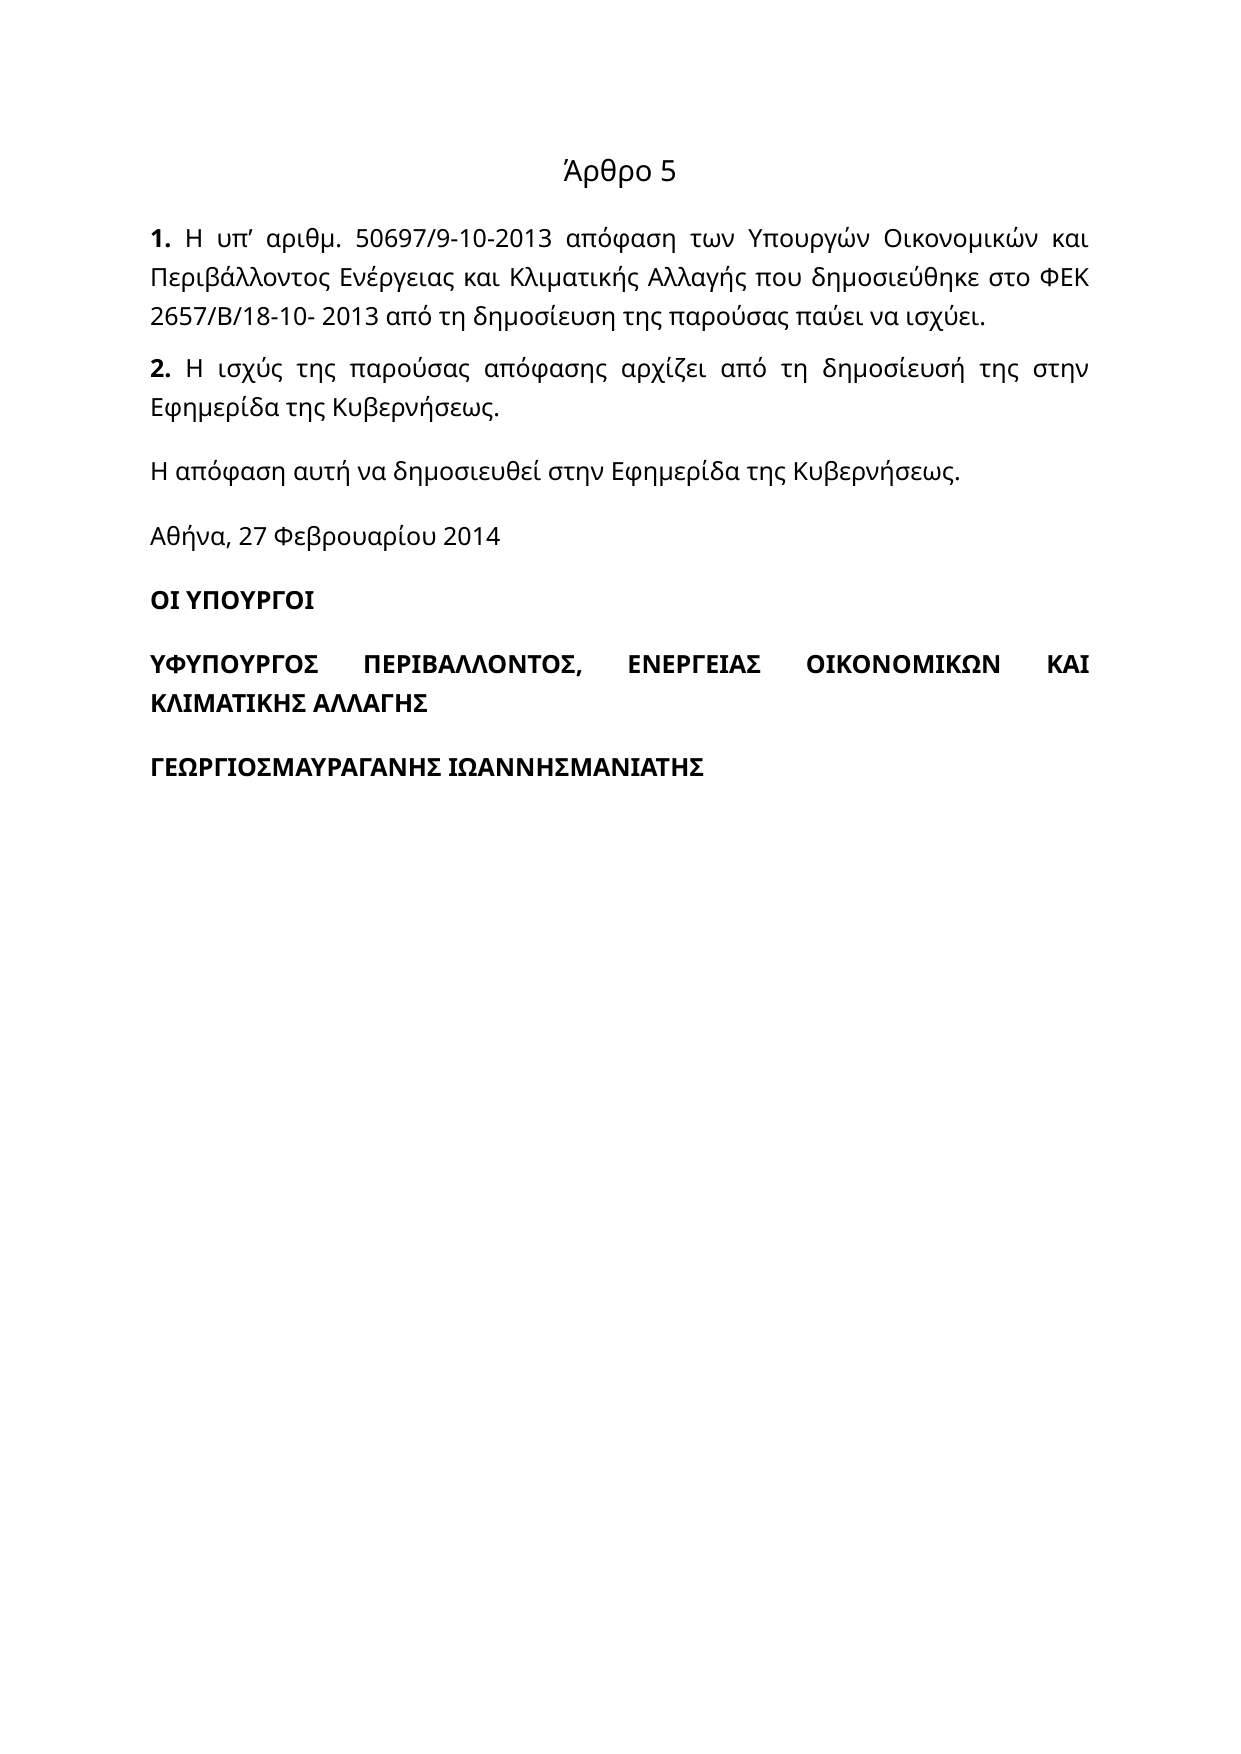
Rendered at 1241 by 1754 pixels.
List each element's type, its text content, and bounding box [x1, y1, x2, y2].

text Αθήνα, 27 Φεβρουαρίου 2014 [150, 518, 1090, 552]
text 2. Η ισχύς της παρούσας απόφασης αρχίζει από τη δημοσίευσή της στην Εφημερίδα της Κυβερνήσεως. [150, 351, 1090, 424]
text ΓΕΩΡΓΙΟΣΜΑΥΡΑΓΑΝΗΣ ΙΩΑΝΝΗΣΜΑΝΙΑΤΗΣ [150, 750, 1090, 784]
text ΟΙ ΥΠΟΥΡΓΟΙ [150, 582, 1090, 616]
subtitle Άρθρο 5 [150, 150, 1090, 190]
text ΥΦΥΠΟΥΡΓΟΣ ΠΕΡΙΒΑΛΛΟΝΤΟΣ, ΕΝΕΡΓΕΙΑΣ ΟΙΚΟΝΟΜΙΚΩΝ ΚΑΙ ΚΛΙΜΑΤΙΚΗΣ ΑΛΛΑΓΗΣ [150, 646, 1090, 720]
text Η απόφαση αυτή να δημοσιευθεί στην Εφημερίδα της Κυβερνήσεως. [150, 454, 1090, 488]
text 1. Η υπ’ αριθμ. 50697/9-10-2013 απόφαση των Υπουργών Οικονομικών και Περιβάλλοντος Ενέργειας και Κλιματικής Αλλαγής που δημοσιεύθηκε στο ΦΕΚ 2657/Β/18-10- 2013 από τη δημοσίευση της παρούσας παύει να ισχύει. [150, 221, 1090, 333]
